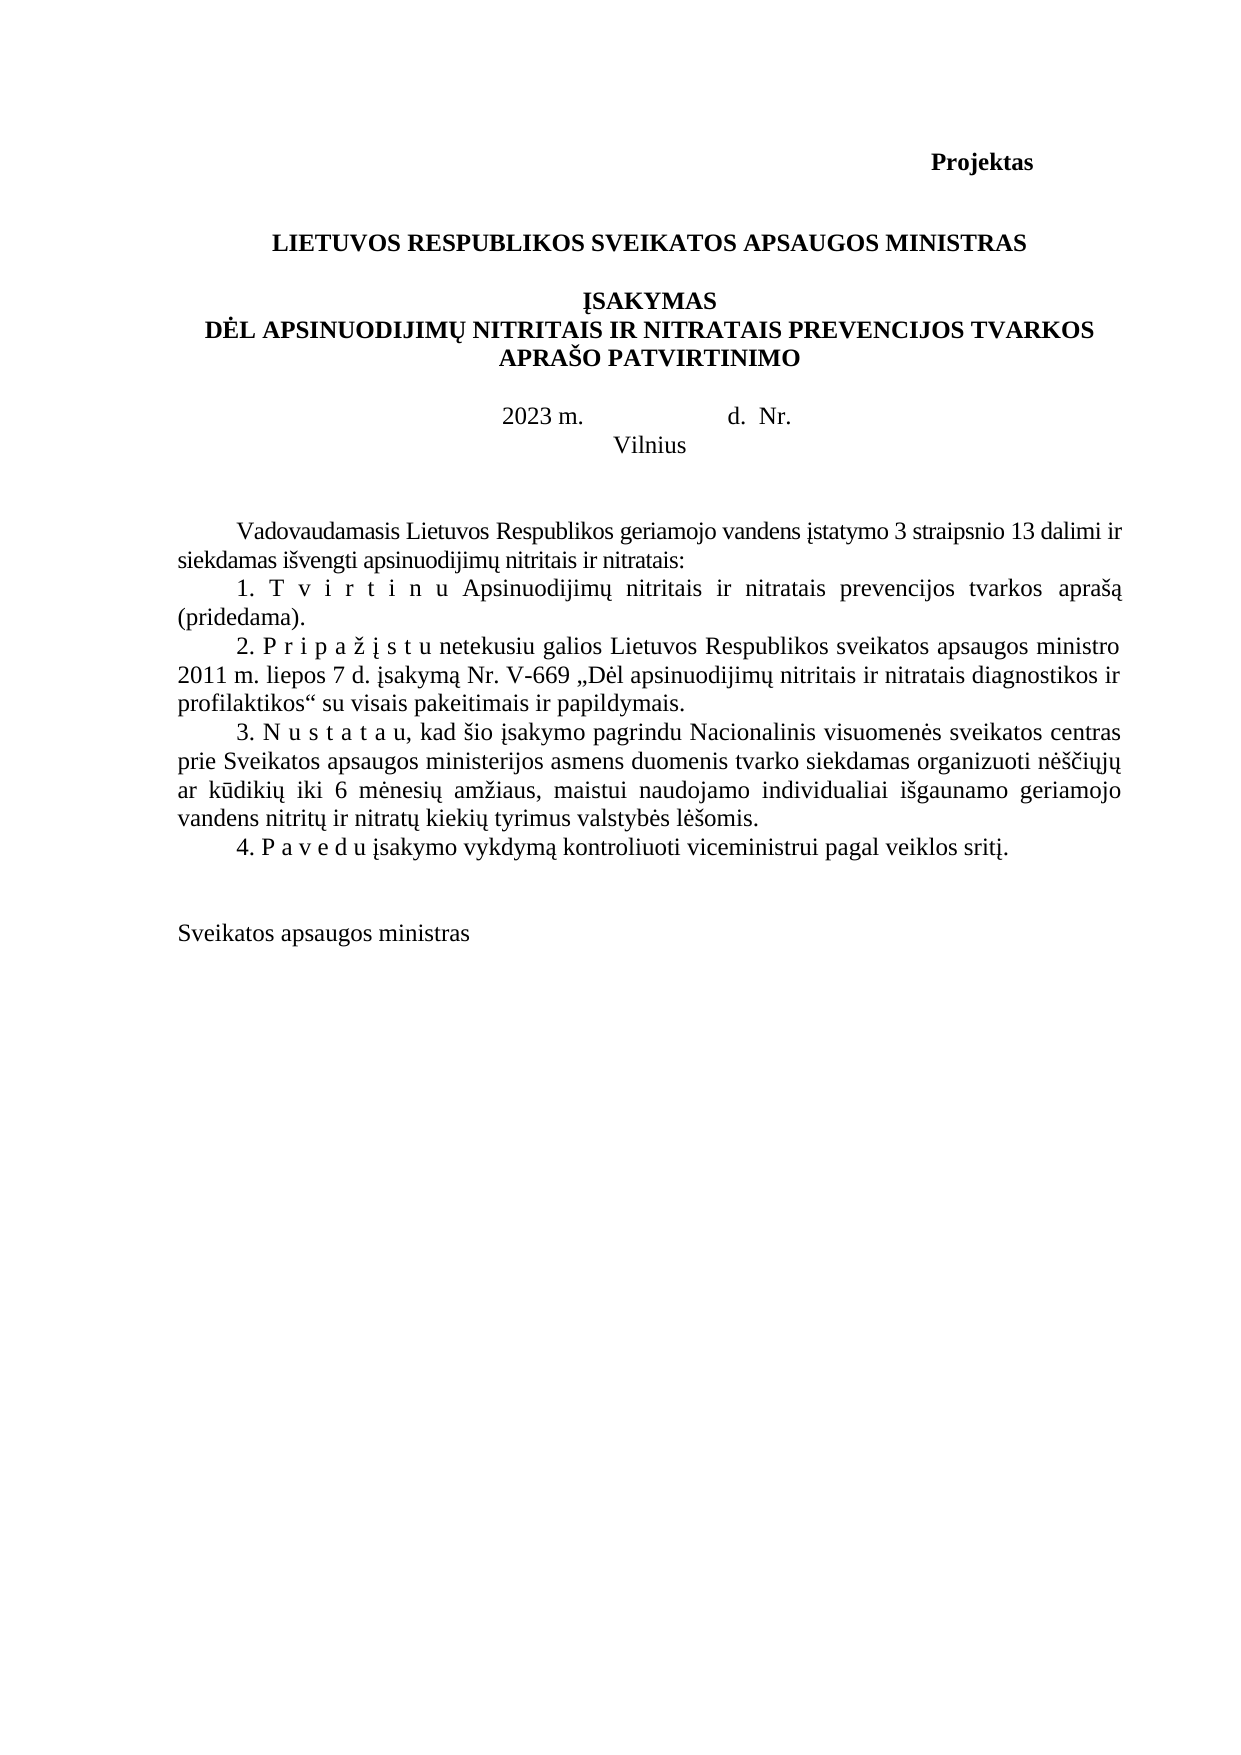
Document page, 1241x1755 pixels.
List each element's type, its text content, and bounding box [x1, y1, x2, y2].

text 2023 m. d. Nr. [177, 401, 1122, 430]
text Vilnius [177, 430, 1122, 458]
text lietuvos respublikos SVEIKATOS APSAUGOS ministras [177, 228, 1122, 257]
text 4. P a v e d u įsakymo vykdymą kontroliuoti viceministrui pagal veiklos sritį. [177, 832, 1122, 861]
text 1. T v i r t i n u Apsinuodijimų nitritais ir nitratais prevencijos tvarkos aprašą (pridedama). [177, 573, 1122, 631]
text 2. P r i p a ž į s t u netekusiu galios Lietuvos Respublikos sveikatos apsaugos ministro 2011 m. liepos 7 d. įsakymą Nr. V-669 „Dėl apsinuodijimų nitritais ir nitratais diagnostikos ir profilaktikos“ su visais pakeitimais ir papildymais. [177, 631, 1122, 717]
text Vadovaudamasis Lietuvos Respublikos geriamojo vandens įstatymo 3 straipsnio 13 dalimi ir siekdamas išvengti apsinuodijimų nitritais ir nitratais: [177, 516, 1122, 573]
text Sveikatos apsaugos ministras [177, 918, 1122, 947]
text DĖL APSINUODIJIMŲ NITRITAIS IR NITRATAIS PREVENCIJOS TVARKOS APRAŠO PATVIRTINIMO [177, 315, 1122, 372]
text Projektas [886, 147, 1122, 176]
text Įsakymas [177, 286, 1122, 315]
text 3. N u s t a t a u, kad šio įsakymo pagrindu Nacionalinis visuomenės sveikatos centras prie Sveikatos apsaugos ministerijos asmens duomenis tvarko siekdamas organizuoti nėščiųjų ar kūdikių iki 6 mėnesių amžiaus, maistui naudojamo individualiai išgaunamo geriamojo vandens nitritų ir nitratų kiekių tyrimus valstybės lėšomis. [177, 717, 1122, 832]
